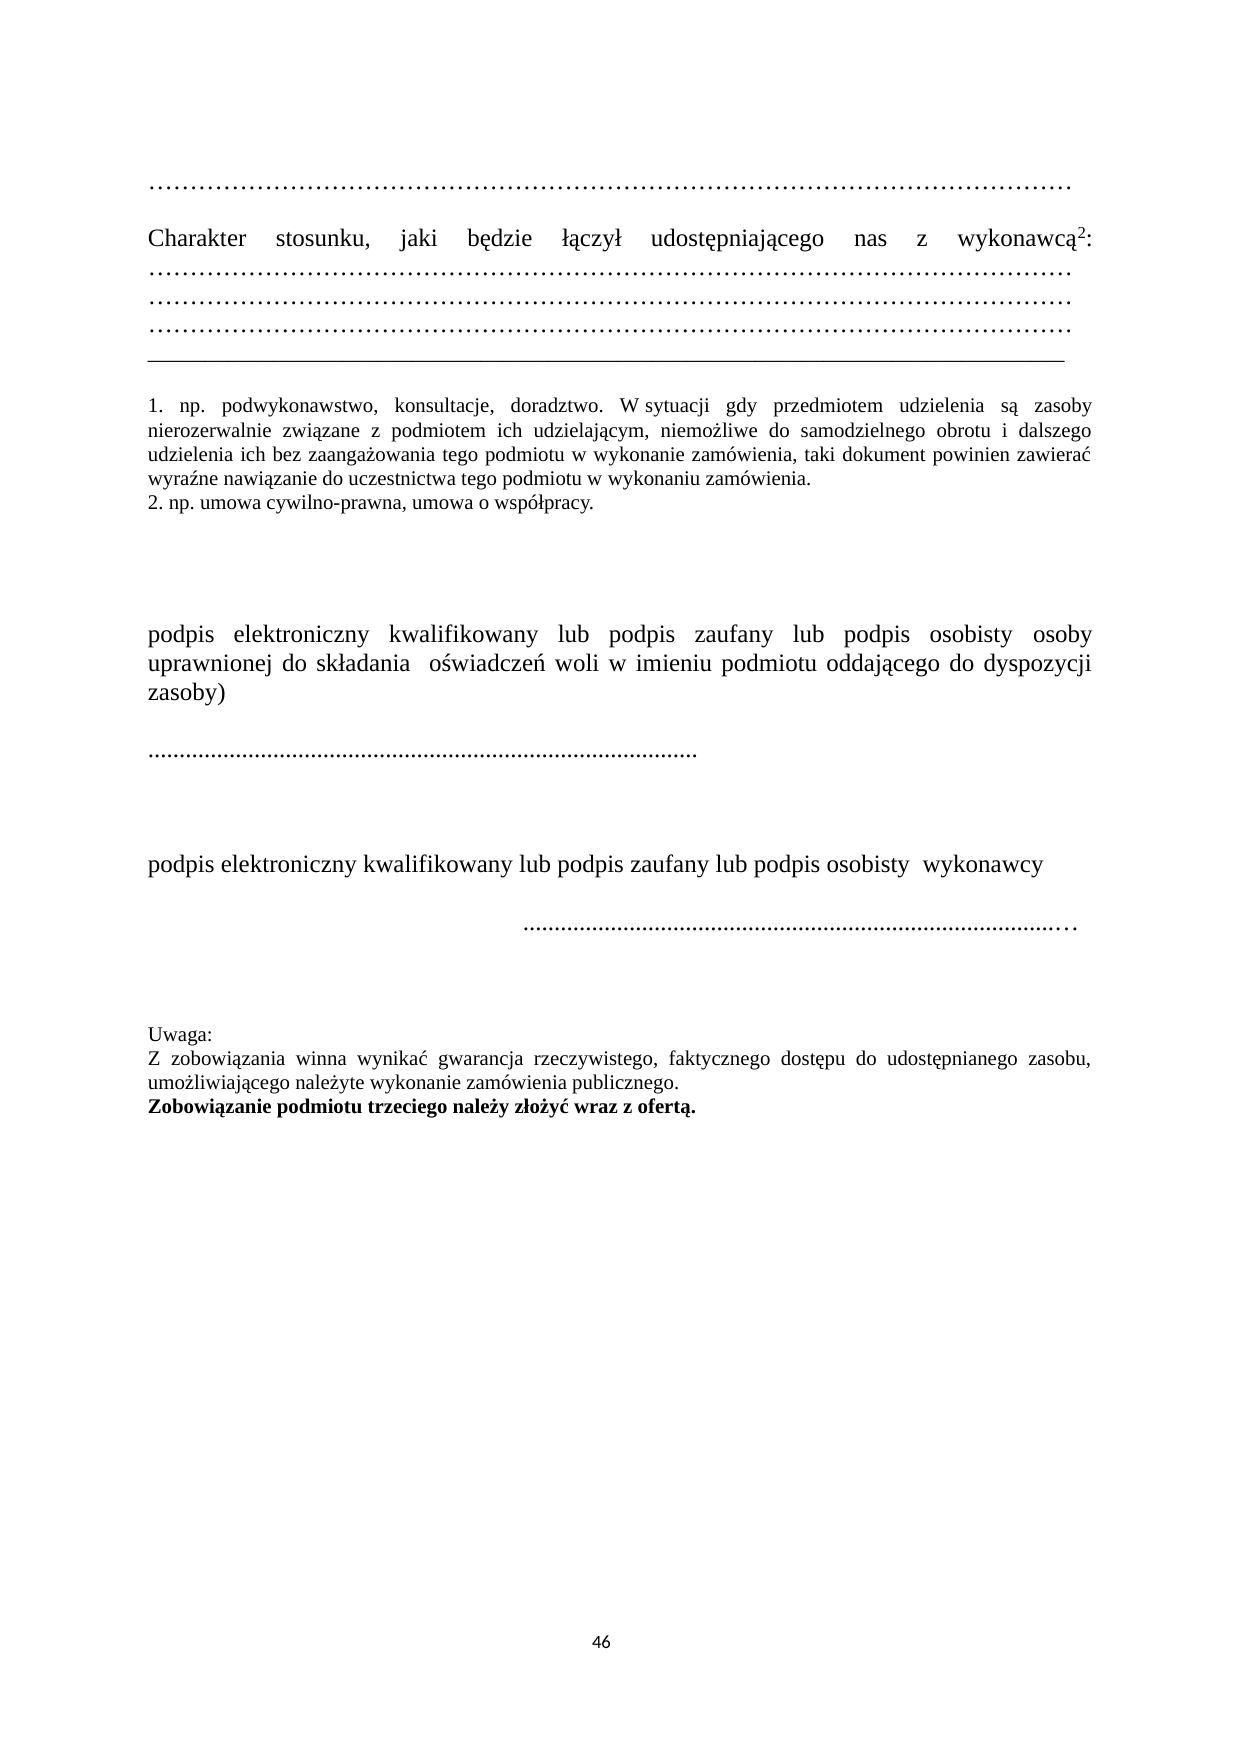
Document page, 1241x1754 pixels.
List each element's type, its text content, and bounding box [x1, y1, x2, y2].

text ………………………………………………………………………………………………… [148, 281, 1093, 309]
text Uwaga: [148, 1022, 1093, 1046]
text Charakter stosunku, jaki będzie łączył udostępniającego nas z wykonawcą2: ………………………………………………………………………………………………… [148, 223, 1093, 281]
text ........................................................................................ [148, 734, 1093, 763]
text .....................................................................................… [148, 907, 1093, 936]
text ………………………………………………………………………………………………… [148, 309, 1093, 338]
text ________________________________________________________________________________ [148, 338, 1093, 365]
text 1. np. podwykonawstwo, konsultacje, doradztwo. W sytuacji gdy przedmiotem udzielenia są zasoby nierozerwalnie związane z podmiotem ich udzielającym, niemożliwe do samodzielnego obrotu i dalszego udzielenia ich bez zaangażowania tego podmiotu w wykonanie zamówienia, taki dokument powinien zawierać wyraźne nawiązanie do uczestnictwa tego podmiotu w wykonaniu zamówienia. [148, 393, 1093, 490]
text Zobowiązanie podmiotu trzeciego należy złożyć wraz z ofertą. [148, 1094, 1093, 1118]
text 2. np. umowa cywilno-prawna, umowa o współpracy. [148, 490, 1093, 514]
text Z zobowiązania winna wynikać gwarancja rzeczywistego, faktycznego dostępu do udostępnianego zasobu, umożliwiającego należyte wykonanie zamówienia publicznego. [148, 1046, 1093, 1094]
text ………………………………………………………………………………………………… [148, 166, 1093, 194]
text podpis elektroniczny kwalifikowany lub podpis zaufany lub podpis osobisty osoby uprawnionej do składania oświadczeń woli w imieniu podmiotu oddającego do dyspozycji zasoby) [148, 619, 1093, 706]
text podpis elektroniczny kwalifikowany lub podpis zaufany lub podpis osobisty wykonawcy [148, 849, 1093, 878]
